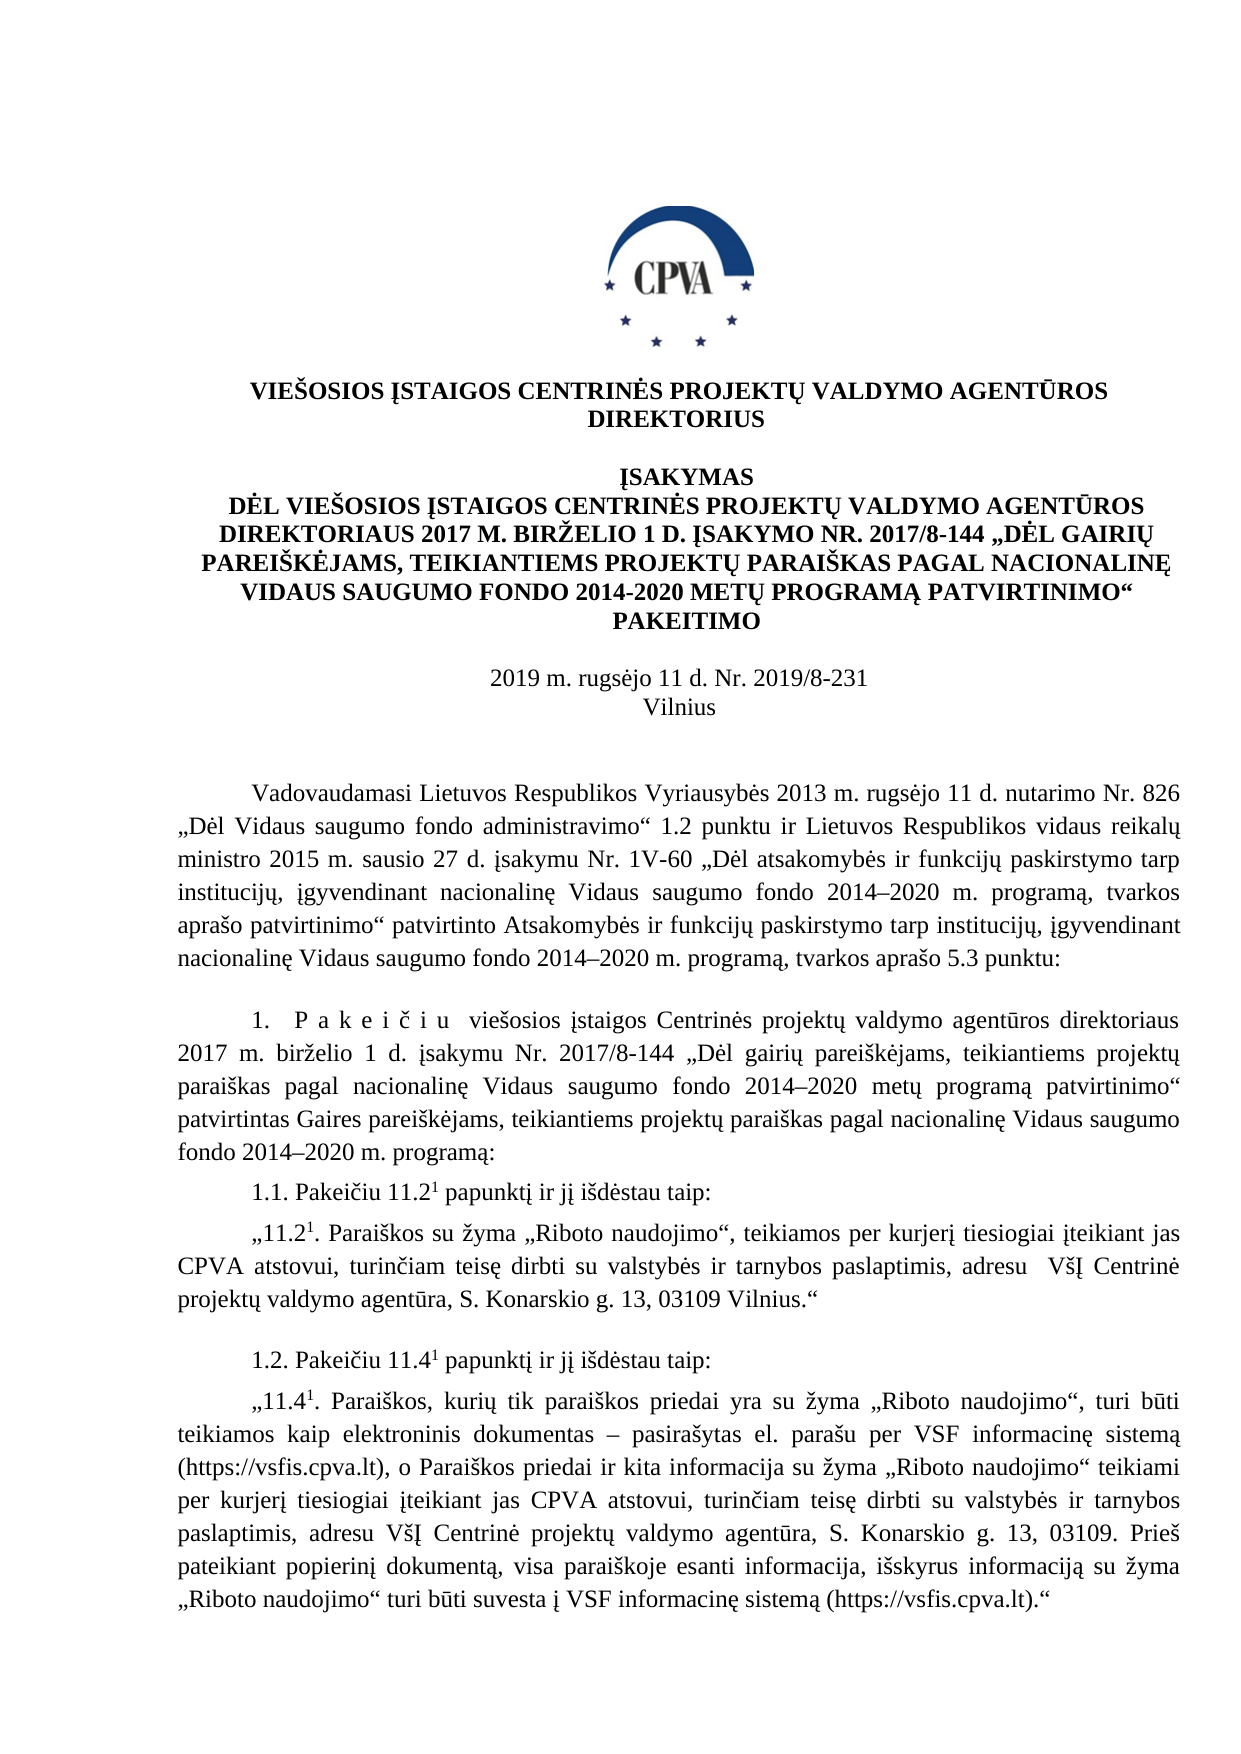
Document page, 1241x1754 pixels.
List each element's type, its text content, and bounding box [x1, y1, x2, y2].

text VIEŠOSIOS ĮSTAIGOS CENTRINĖS PROJEKTŲ VALDYMO AGENTŪROS [177, 376, 1181, 404]
text 1.1. Pakeičiu 11.21 papunktį ir jį išdėstau taip: [177, 1177, 1181, 1206]
text DĖL VIEŠOSIOS ĮSTAIGOS CENTRINĖS PROJEKTŲ VALDYMO AGENTŪROS DIREKTORIAUS 2017 M. BIRŽELIO 1 D. ĮSAKYMO NR. 2017/8-144 „DĖL GAIRIŲ PAREIŠKĖJAMS, TEIKIANTIEMS PROJEKTŲ PARAIŠKAS PAGAL NACIONALINĘ VIDAUS SAUGUMO FONDO 2014-2020 METŲ PROGRAMĄ PATVIRTINIMO“ PAKEITIMO [192, 491, 1181, 634]
text Vilnius [177, 692, 1181, 721]
text 1.2. Pakeičiu 11.41 papunktį ir jį išdėstau taip: [177, 1346, 1181, 1374]
text Vadovaudamasi Lietuvos Respublikos Vyriausybės 2013 m. rugsėjo 11 d. nutarimo Nr. 826 „Dėl Vidaus saugumo fondo administravimo“ 1.2 punktu ir Lietuvos Respublikos vidaus reikalų ministro 2015 m. sausio 27 d. įsakymu Nr. 1V-60 „Dėl atsakomybės ir funkcijų paskirstymo tarp institucijų, įgyvendinant nacionalinę Vidaus saugumo fondo 2014–2020 m. programą, tvarkos aprašo patvirtinimo“ patvirtinto Atsakomybės ir funkcijų paskirstymo tarp institucijų, įgyvendinant nacionalinę Vidaus saugumo fondo 2014–2020 m. programą, tvarkos aprašo 5.3 punktu: [177, 778, 1181, 972]
text ĮSAKYMAS [192, 462, 1181, 491]
text „11.41. Paraiškos, kurių tik paraiškos priedai yra su žyma „Riboto naudojimo“, turi būti teikiamos kaip elektroninis dokumentas – pasirašytas el. parašu per VSF informacinę sistemą (https://vsfis.cpva.lt), o Paraiškos priedai ir kita informacija su žyma „Riboto naudojimo“ teikiami per kurjerį tiesiogiai įteikiant jas CPVA atstovui, turinčiam teisę dirbti su valstybės ir tarnybos paslaptimis, adresu VšĮ Centrinė projektų valdymo agentūra, S. Konarskio g. 13, 03109. Prieš pateikiant popierinį dokumentą, visa paraiškoje esanti informacija, išskyrus informaciją su žyma „Riboto naudojimo“ turi būti suvesta į VSF informacinę sistemą (https://vsfis.cpva.lt).“ [177, 1386, 1181, 1613]
text 1. P a k e i č i u viešosios įstaigos Centrinės projektų valdymo agentūros direktoriaus 2017 m. birželio 1 d. įsakymu Nr. 2017/8-144 „Dėl gairių pareiškėjams, teikiantiems projektų paraiškas pagal nacionalinę Vidaus saugumo fondo 2014–2020 metų programą patvirtinimo“ patvirtintas Gaires pareiškėjams, teikiantiems projektų paraiškas pagal nacionalinę Vidaus saugumo fondo 2014–2020 m. programą: [177, 1005, 1181, 1166]
text „11.21. Paraiškos su žyma „Riboto naudojimo“, teikiamos per kurjerį tiesiogiai įteikiant jas CPVA atstovui, turinčiam teisę dirbti su valstybės ir tarnybos paslaptimis, adresu VšĮ Centrinė projektų valdymo agentūra, S. Konarskio g. 13, 03109 Vilnius.“ [177, 1218, 1181, 1313]
text 2019 m. rugsėjo 11 d. Nr. 2019/8-231 [177, 663, 1181, 692]
text DIREKTORIUS [177, 404, 1181, 433]
